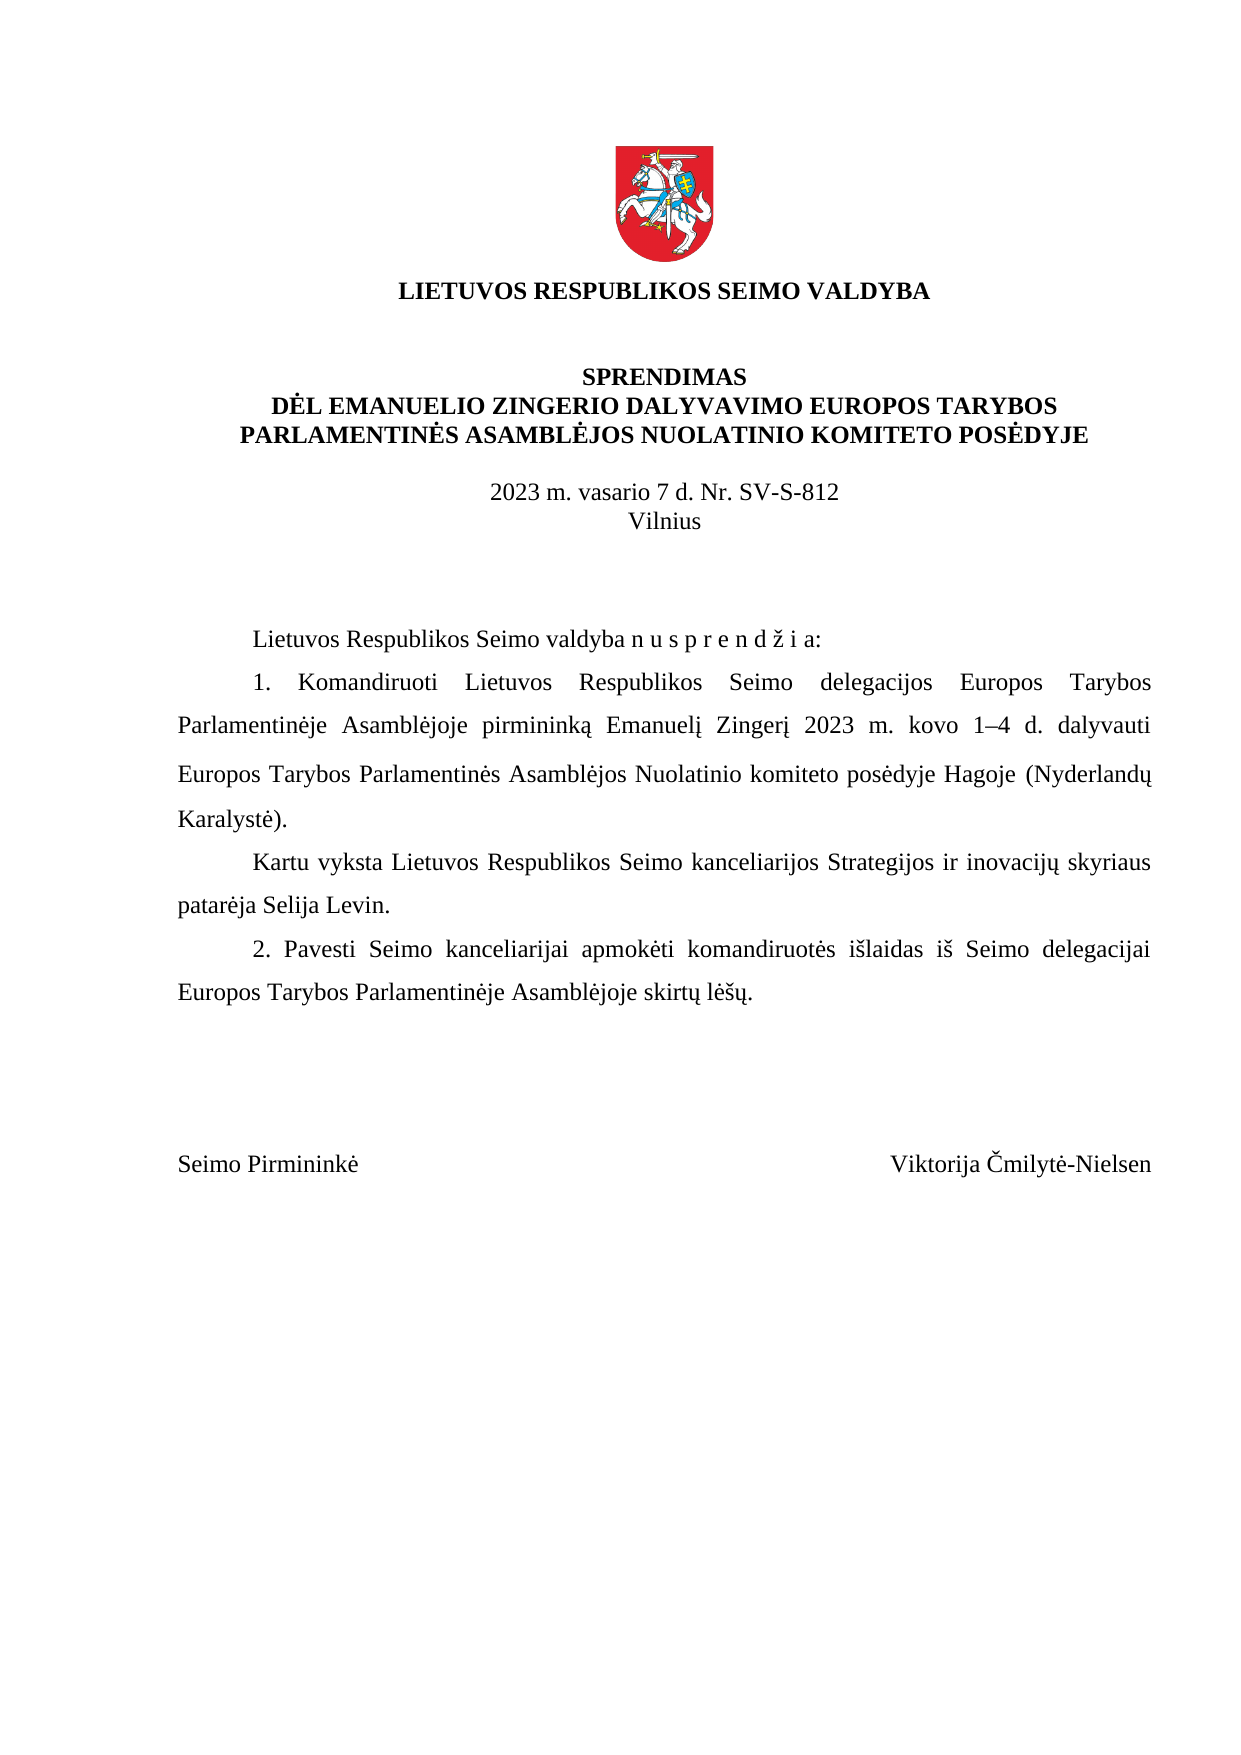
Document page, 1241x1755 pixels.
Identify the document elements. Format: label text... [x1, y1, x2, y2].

text Kartu vyksta Lietuvos Respublikos Seimo kanceliarijos Strategijos ir inovacijų skyriaus patarėja Selija Levin. [177, 847, 1152, 919]
text Seimo Pirmininkė Viktorija Čmilytė-Nielsen [177, 1149, 1152, 1178]
text LIETUVOS RESPUBLIKOS SEIMO VALDYBA [177, 276, 1152, 305]
text 2023 m. vasario 7 d. Nr. SV-S-812 [177, 477, 1152, 506]
text Vilnius [177, 506, 1152, 535]
text 1. Komandiruoti Lietuvos Respublikos Seimo delegacijos Europos Tarybos Parlamentinėje Asamblėjoje pirmininką Emanuelį Zingerį 2023 m. kovo 1–4 d. dalyvauti Europos Tarybos Parlamentinės Asamblėjos Nuolatinio komiteto posėdyje Hagoje (Nyderlandų Karalystė). [177, 667, 1152, 833]
text Lietuvos Respublikos Seimo valdyba nusprendžia: [177, 624, 1152, 653]
text SPRENDIMAS [177, 362, 1152, 391]
text DĖL EMANUELIO ZINGERIO DALYVAVIMO EUROPOS TARYBOS PARLAMENTINĖS ASAMBLĖJOS NUOLATINIO KOMITETO POSĖDYJE [177, 391, 1152, 448]
text 2. Pavesti Seimo kanceliarijai apmokėti komandiruotės išlaidas iš Seimo delegacijai Europos Tarybos Parlamentinėje Asamblėjoje skirtų lėšų. [177, 934, 1152, 1006]
